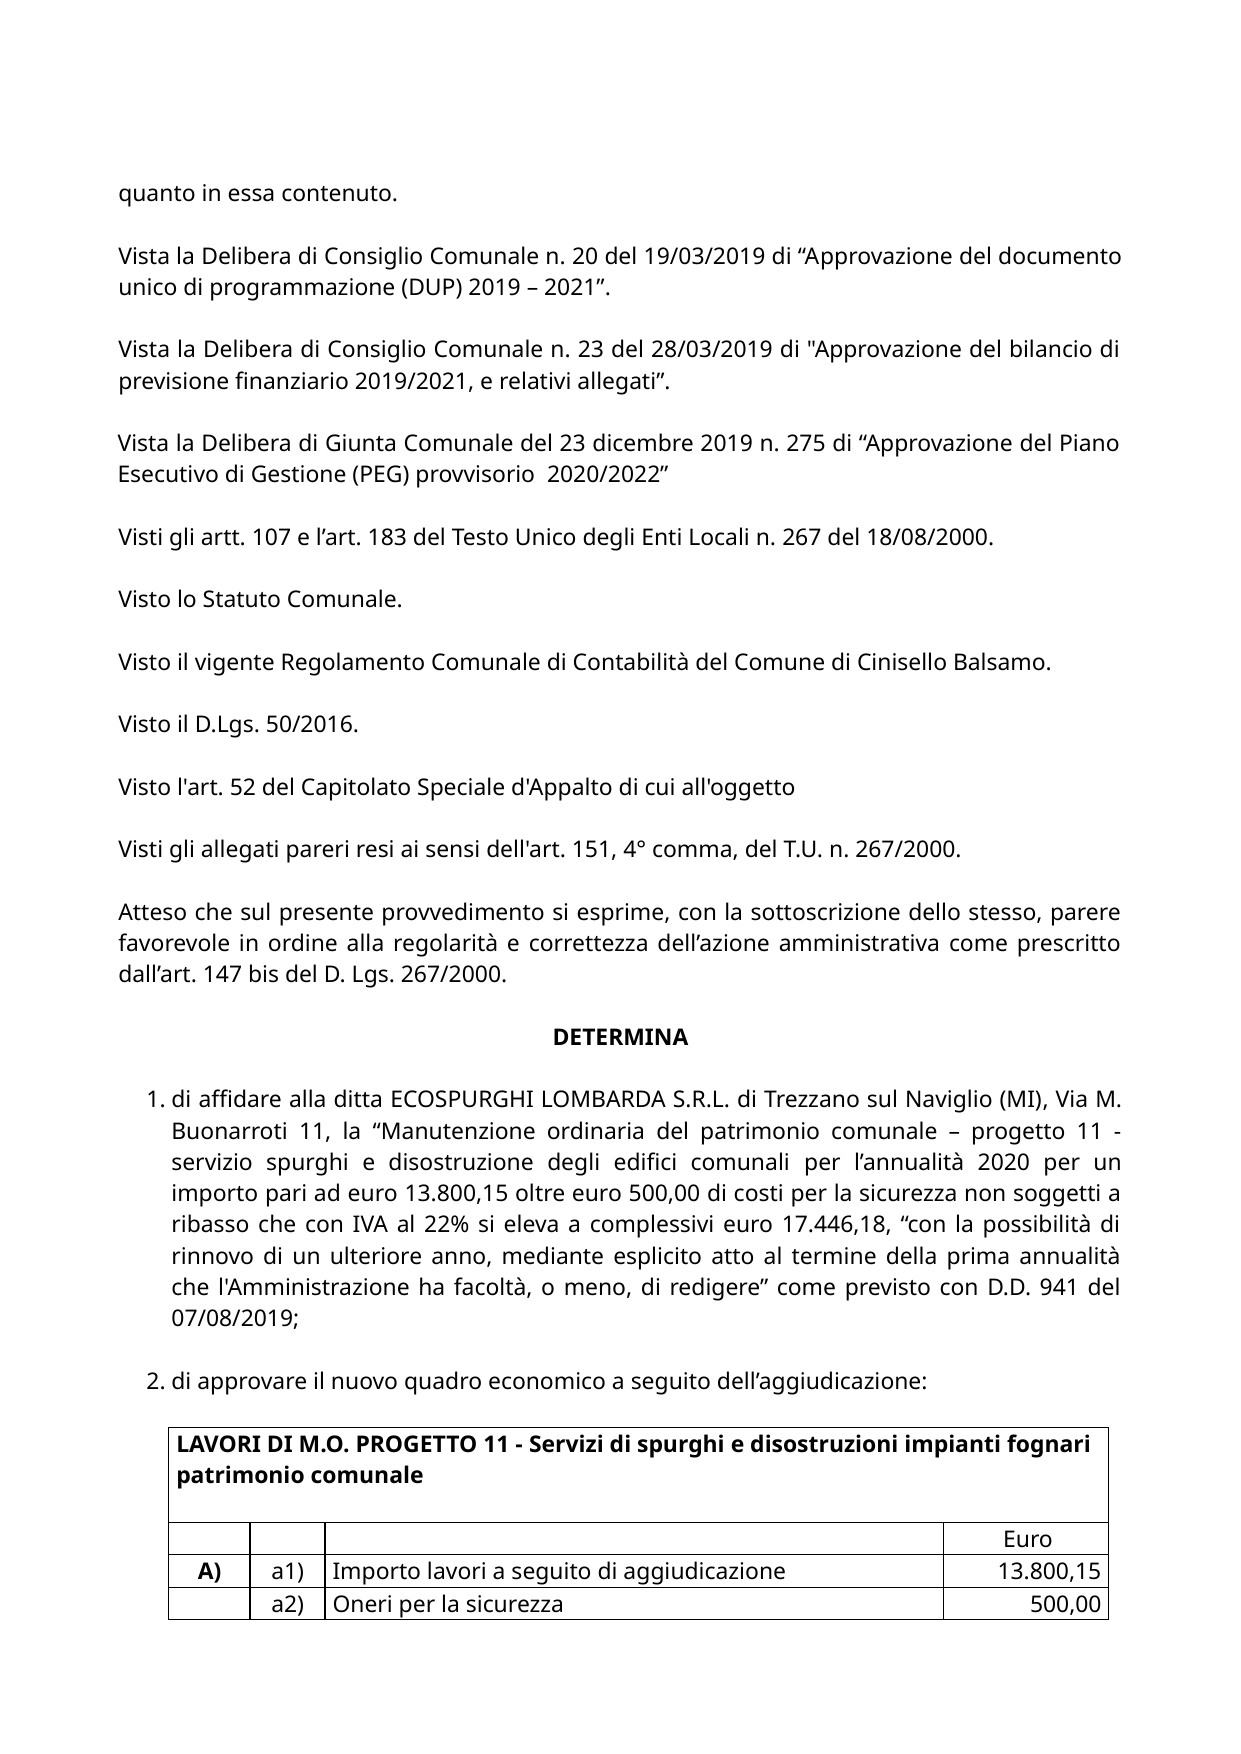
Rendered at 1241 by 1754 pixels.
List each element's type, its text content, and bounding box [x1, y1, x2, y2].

text Visti gli allegati pareri resi ai sensi dell'art. 151, 4° comma, del T.U. n. 267/2000. [118, 833, 1122, 865]
text Vista la Delibera di Consiglio Comunale n. 23 del 28/03/2019 di "Approvazione del bilancio di previsione finanziario 2019/2021, e relativi allegati”. [118, 333, 1122, 396]
list di affidare alla ditta ECOSPURGHI LOMBARDA S.R.L. di Trezzano sul Naviglio (MI), Via M. Buonarroti 11, la “Manutenzione ordinaria del patrimonio comunale – progetto 11 - servizio spurghi e disostruzione degli edifici comunali per l’annualità 2020 per un importo pari ad euro 13.800,15 oltre euro 500,00 di costi per la sicurezza non soggetti a ribasso che con IVA al 22% si eleva a complessivi euro 17.446,18, “con la possibilità di rinnovo di un ulteriore anno, mediante esplicito atto al termine della prima annualità che l'Amministrazione ha facoltà, o meno, di redigere” come previsto con D.D. 941 del 07/08/2019; [146, 1083, 1122, 1333]
table_cell [169, 1523, 249, 1554]
text Vista la Delibera di Giunta Comunale del 23 dicembre 2019 n. 275 di “Approvazione del Piano Esecutivo di Gestione (PEG) provvisorio 2020/2022” [117, 427, 1122, 490]
table_cell [169, 1588, 249, 1619]
table_cell Importo lavori a seguito di aggiudicazione [326, 1555, 943, 1587]
table_cell 13.800,15 [944, 1555, 1108, 1587]
text Visto il vigente Regolamento Comunale di Contabilità del Comune di Cinisello Balsamo. [118, 646, 1122, 677]
table_cell Euro [944, 1523, 1108, 1554]
table_cell a2) [251, 1588, 324, 1619]
table_cell [251, 1523, 324, 1554]
text Visti gli artt. 107 e l’art. 183 del Testo Unico degli Enti Locali n. 267 del 18/08/2000. [118, 521, 1122, 552]
table_header LAVORI DI M.O. PROGETTO 11 - Servizi di spurghi e disostruzioni impianti fognari patrimonio comunale [169, 1428, 1108, 1522]
table_cell 500,00 [944, 1588, 1108, 1619]
table_cell Oneri per la sicurezza [326, 1588, 943, 1619]
text Visto l'art. 52 del Capitolato Speciale d'Appalto di cui all'oggetto [118, 771, 1122, 802]
text DETERMINA [118, 1021, 1122, 1052]
list di approvare il nuovo quadro economico a seguito dell’aggiudicazione: [146, 1365, 1122, 1396]
table_cell a1) [251, 1555, 324, 1587]
text Visto il D.Lgs. 50/2016. [118, 708, 1122, 740]
table_cell A) [169, 1555, 249, 1587]
text Visto lo Statuto Comunale. [118, 583, 1122, 615]
text Atteso che sul presente provvedimento si esprime, con la sottoscrizione dello stesso, parere favorevole in ordine alla regolarità e correttezza dell’azione amministrativa come prescritto dall’art. 147 bis del D. Lgs. 267/2000. [118, 896, 1122, 990]
text quanto in essa contenuto. [118, 177, 1122, 208]
text Vista la Delibera di Consiglio Comunale n. 20 del 19/03/2019 di “Approvazione del documento unico di programmazione (DUP) 2019 – 2021”. [118, 240, 1122, 302]
table_cell [326, 1523, 943, 1554]
